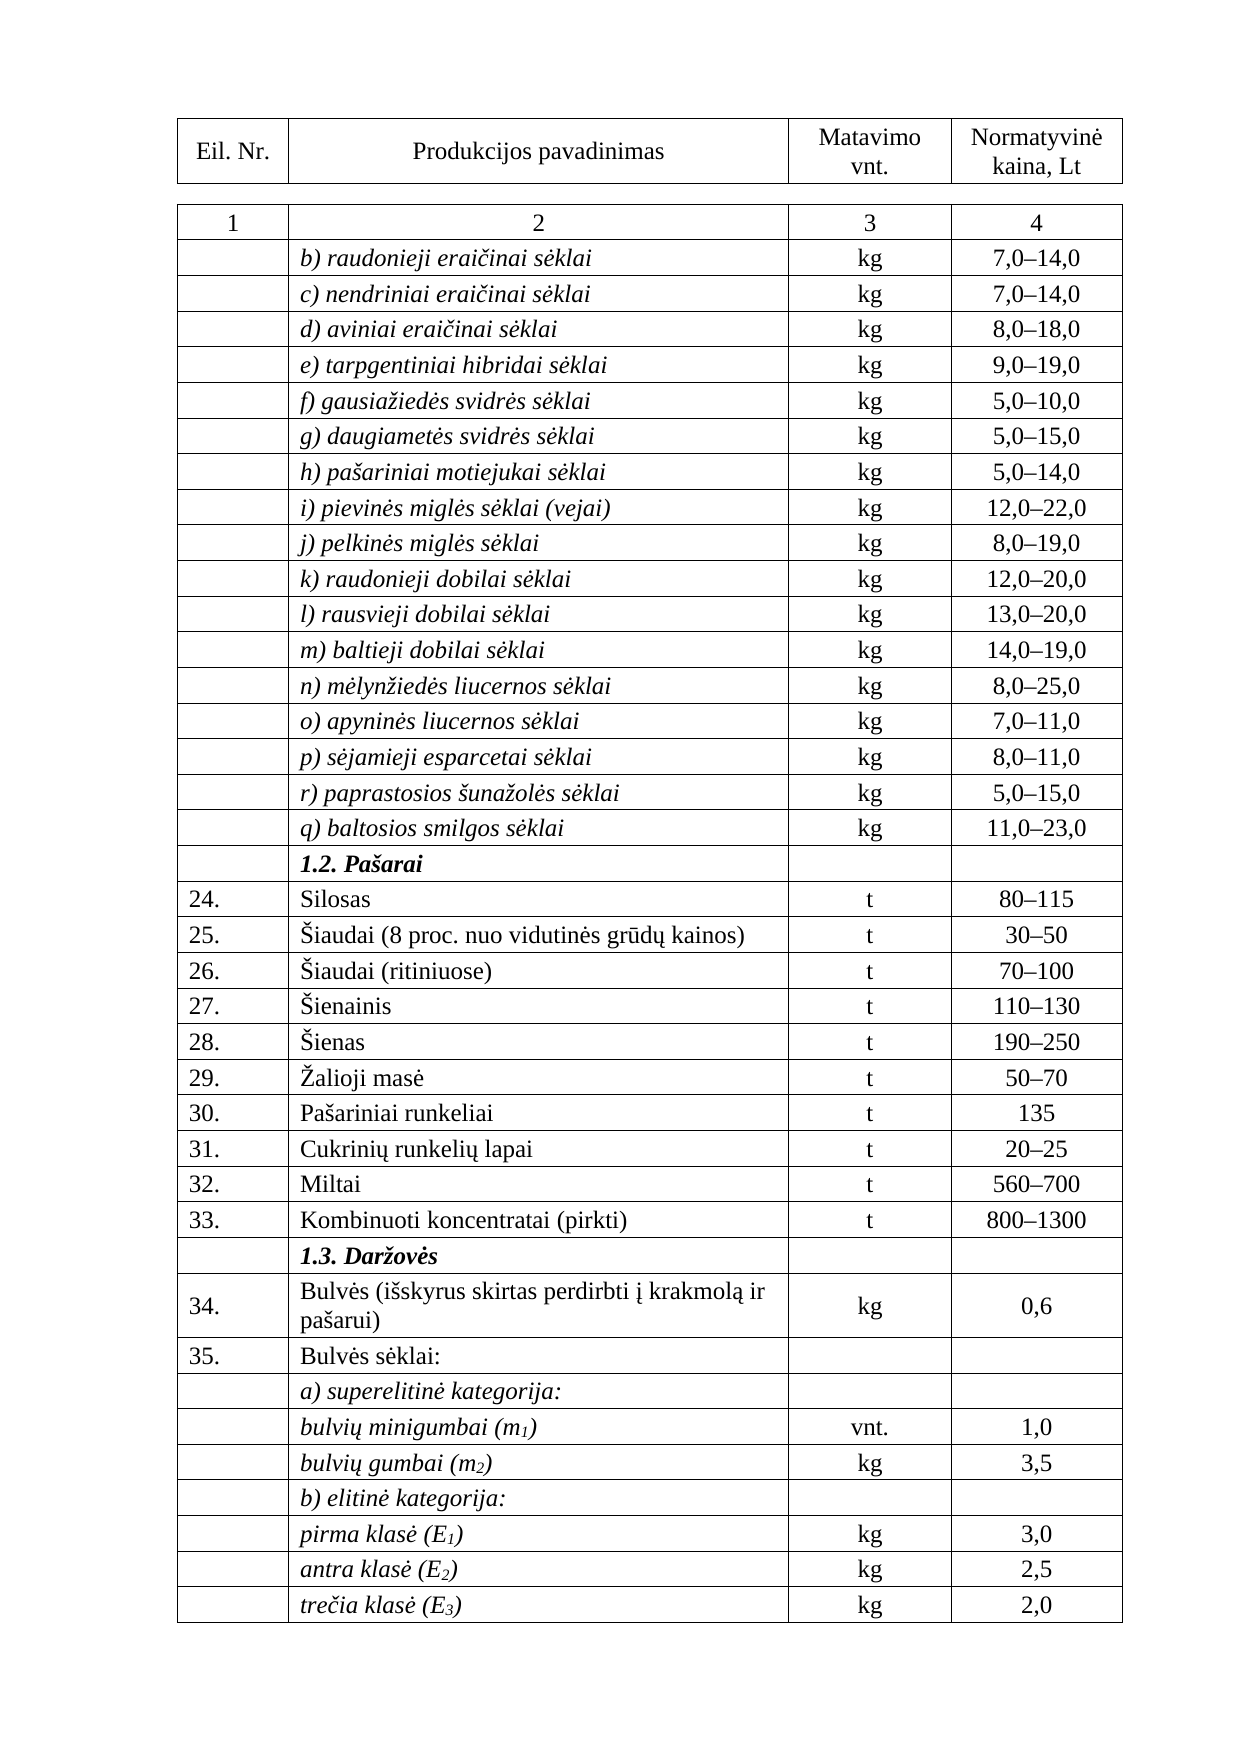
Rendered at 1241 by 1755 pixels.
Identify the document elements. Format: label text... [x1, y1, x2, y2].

table_cell Šiaudai (ritiniuose) [289, 953, 788, 987]
table_cell Žalioji masė [289, 1060, 788, 1094]
table_cell t [789, 1167, 951, 1201]
table_cell 560–700 [952, 1167, 1122, 1201]
table_cell [789, 1374, 951, 1408]
table_cell p) sėjamieji esparcetai sėklai [289, 739, 788, 774]
table_cell kg [789, 668, 951, 702]
table_cell 190–250 [952, 1024, 1122, 1059]
table_cell pirma klasė (E1) [289, 1516, 788, 1551]
table_cell [952, 846, 1122, 881]
table_cell [178, 419, 288, 453]
table_cell k) raudonieji dobilai sėklai [289, 561, 788, 596]
table_cell 70–100 [952, 953, 1122, 987]
table_cell t [789, 1202, 951, 1237]
table_cell 135 [952, 1095, 1122, 1130]
table_cell c) nendriniai eraičinai sėklai [289, 276, 788, 311]
table_cell bulvių minigumbai (m1) [289, 1409, 788, 1444]
table_cell kg [789, 419, 951, 453]
table_cell Bulvės sėklai: [289, 1338, 788, 1372]
table_cell Cukrinių runkelių lapai [289, 1131, 788, 1166]
table_cell 3,5 [952, 1445, 1122, 1479]
table_cell Šiaudai (8 proc. nuo vidutinės grūdų kainos) [289, 917, 788, 952]
table_cell antra klasė (E2) [289, 1552, 788, 1586]
table_cell 80–115 [952, 882, 1122, 916]
table_cell 35. [178, 1338, 288, 1372]
table_cell f) gausiažiedės svidrės sėklai [289, 383, 788, 417]
table_cell [789, 846, 951, 881]
table_cell kg [789, 1445, 951, 1479]
table_cell 1.2. Pašarai [289, 846, 788, 881]
table_header Eil. Nr. [178, 119, 288, 182]
table_cell [178, 525, 288, 560]
table_cell [178, 1587, 288, 1622]
table_cell [178, 846, 288, 881]
table_cell 1.3. Daržovės [289, 1238, 788, 1272]
table_cell [952, 1480, 1122, 1515]
table_cell kg [789, 312, 951, 346]
table_cell 2 [289, 205, 788, 239]
table_cell j) pelkinės miglės sėklai [289, 525, 788, 560]
table_cell [952, 1338, 1122, 1372]
table_cell n) mėlynžiedės liucernos sėklai [289, 668, 788, 702]
table_cell i) pievinės miglės sėklai (vejai) [289, 490, 788, 524]
table_cell 800–1300 [952, 1202, 1122, 1237]
table_cell kg [789, 810, 951, 845]
table_cell t [789, 1024, 951, 1059]
table_cell 27. [178, 989, 288, 1023]
table_cell Bulvės (išskyrus skirtas perdirbti į krakmolą ir pašarui) [289, 1274, 788, 1337]
table_cell [178, 312, 288, 346]
table_cell kg [789, 632, 951, 667]
table_cell 7,0–14,0 [952, 276, 1122, 311]
table_cell [178, 347, 288, 382]
table_cell Kombinuoti koncentratai (pirkti) [289, 1202, 788, 1237]
table_cell Silosas [289, 882, 788, 916]
table_cell [178, 1445, 288, 1479]
table_cell 29. [178, 1060, 288, 1094]
table_cell [178, 276, 288, 311]
table_cell kg [789, 240, 951, 275]
table_cell 1,0 [952, 1409, 1122, 1444]
table_cell kg [789, 1587, 951, 1622]
table_cell 28. [178, 1024, 288, 1059]
table_cell [178, 597, 288, 631]
table_cell 26. [178, 953, 288, 987]
table_cell d) aviniai eraičinai sėklai [289, 312, 788, 346]
table_cell [178, 1480, 288, 1515]
table_cell kg [789, 775, 951, 809]
table_cell l) rausvieji dobilai sėklai [289, 597, 788, 631]
table_cell 2,5 [952, 1552, 1122, 1586]
table_cell [178, 1409, 288, 1444]
table_cell q) baltosios smilgos sėklai [289, 810, 788, 845]
table_cell 3,0 [952, 1516, 1122, 1551]
table_cell 1 [178, 205, 288, 239]
table_cell 12,0–22,0 [952, 490, 1122, 524]
table_cell a) superelitinė kategorija: [289, 1374, 788, 1408]
table_cell e) tarpgentiniai hibridai sėklai [289, 347, 788, 382]
table_cell kg [789, 525, 951, 560]
table_cell 30–50 [952, 917, 1122, 952]
table_header Matavimo vnt. [789, 119, 951, 182]
table_cell b) raudonieji eraičinai sėklai [289, 240, 788, 275]
table_cell vnt. [789, 1409, 951, 1444]
table_cell 7,0–14,0 [952, 240, 1122, 275]
table_cell kg [789, 1552, 951, 1586]
table_cell t [789, 953, 951, 987]
table_cell Šienainis [289, 989, 788, 1023]
table_cell 11,0–23,0 [952, 810, 1122, 845]
table_cell 9,0–19,0 [952, 347, 1122, 382]
table_cell t [789, 917, 951, 952]
table_cell [951, 184, 1122, 204]
table_cell o) apyninės liucernos sėklai [289, 704, 788, 738]
table_header Produkcijos pavadinimas [289, 119, 788, 182]
table_cell kg [789, 454, 951, 489]
table_cell [952, 1238, 1122, 1272]
table_cell t [789, 882, 951, 916]
table_cell kg [789, 347, 951, 382]
table_cell [178, 490, 288, 524]
table_cell 8,0–25,0 [952, 668, 1122, 702]
table_cell 30. [178, 1095, 288, 1130]
table_cell 8,0–19,0 [952, 525, 1122, 560]
table_cell kg [789, 597, 951, 631]
table_cell bulvių gumbai (m2) [289, 1445, 788, 1479]
table_cell 5,0–14,0 [952, 454, 1122, 489]
table_cell 5,0–15,0 [952, 419, 1122, 453]
table_cell [178, 739, 288, 774]
table_cell [178, 668, 288, 702]
table_cell Šienas [289, 1024, 788, 1059]
table_cell 2,0 [952, 1587, 1122, 1622]
table_cell [178, 383, 288, 417]
table_cell 33. [178, 1202, 288, 1237]
table_cell 34. [178, 1274, 288, 1337]
table_cell t [789, 1060, 951, 1094]
table_cell [178, 1552, 288, 1586]
table_cell [178, 775, 288, 809]
table_cell t [789, 1095, 951, 1130]
table_cell kg [789, 1274, 951, 1337]
table_cell [289, 184, 788, 204]
table_cell [789, 1480, 951, 1515]
table_cell t [789, 1131, 951, 1166]
table_cell kg [789, 276, 951, 311]
table_cell 110–130 [952, 989, 1122, 1023]
table_cell 3 [789, 205, 951, 239]
table_cell g) daugiametės svidrės sėklai [289, 419, 788, 453]
table_header Normatyvinė kaina, Lt [952, 119, 1122, 182]
table_cell 8,0–18,0 [952, 312, 1122, 346]
table_cell [178, 454, 288, 489]
table_cell [789, 1338, 951, 1372]
table_cell kg [789, 490, 951, 524]
table_cell 0,6 [952, 1274, 1122, 1337]
table_cell t [789, 989, 951, 1023]
table_cell h) pašariniai motiejukai sėklai [289, 454, 788, 489]
table_cell [178, 240, 288, 275]
table_cell 25. [178, 917, 288, 952]
table_cell 4 [952, 205, 1122, 239]
table_cell [789, 1238, 951, 1272]
table_cell [789, 184, 951, 204]
table_cell [177, 184, 288, 204]
table_cell 7,0–11,0 [952, 704, 1122, 738]
table_cell [178, 561, 288, 596]
table_cell r) paprastosios šunažolės sėklai [289, 775, 788, 809]
table_cell [178, 632, 288, 667]
table_cell 24. [178, 882, 288, 916]
table_cell [178, 1238, 288, 1272]
table_cell kg [789, 739, 951, 774]
table_cell trečia klasė (E3) [289, 1587, 788, 1622]
table_cell m) baltieji dobilai sėklai [289, 632, 788, 667]
table_cell 13,0–20,0 [952, 597, 1122, 631]
table_cell kg [789, 561, 951, 596]
table_cell 14,0–19,0 [952, 632, 1122, 667]
table_cell b) elitinė kategorija: [289, 1480, 788, 1515]
table_cell 12,0–20,0 [952, 561, 1122, 596]
table_cell [178, 1374, 288, 1408]
table_cell kg [789, 1516, 951, 1551]
table_cell [178, 704, 288, 738]
table_cell 20–25 [952, 1131, 1122, 1166]
table_cell kg [789, 704, 951, 738]
table_cell 31. [178, 1131, 288, 1166]
table_cell kg [789, 383, 951, 417]
table_cell 8,0–11,0 [952, 739, 1122, 774]
table_cell [178, 810, 288, 845]
table_cell 32. [178, 1167, 288, 1201]
table_cell 5,0–10,0 [952, 383, 1122, 417]
table_cell 5,0–15,0 [952, 775, 1122, 809]
table_cell [178, 1516, 288, 1551]
table_cell [952, 1374, 1122, 1408]
table_cell 50–70 [952, 1060, 1122, 1094]
table_cell Miltai [289, 1167, 788, 1201]
table_cell Pašariniai runkeliai [289, 1095, 788, 1130]
